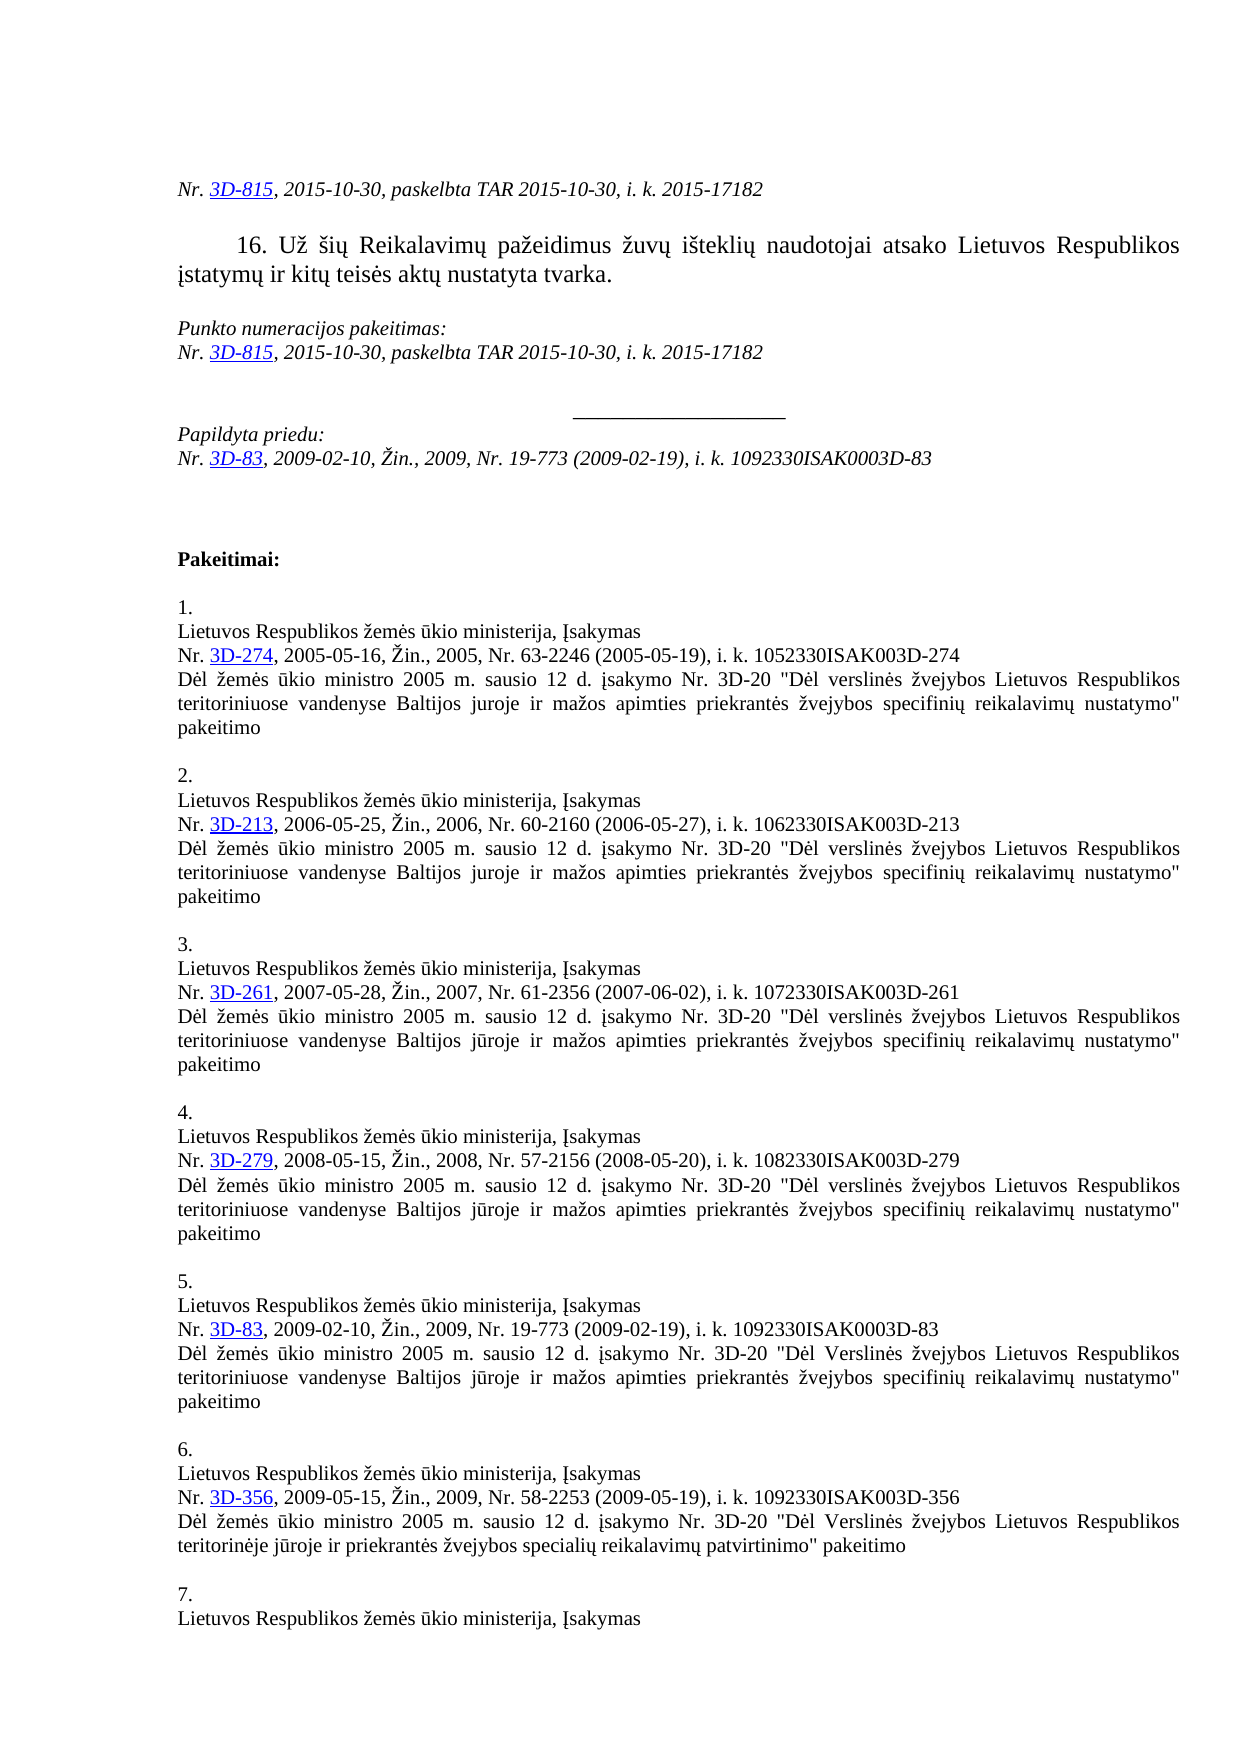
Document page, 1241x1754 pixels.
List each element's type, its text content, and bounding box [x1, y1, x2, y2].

text Lietuvos Respublikos žemės ūkio ministerija, Įsakymas [177, 1124, 1181, 1148]
text Dėl žemės ūkio ministro 2005 m. sausio 12 d. įsakymo Nr. 3D-20 "Dėl verslinės žvejybos Lietuvos Respublikos teritoriniuose vandenyse Baltijos jūroje ir mažos apimties priekrantės žvejybos specifinių reikalavimų nustatymo" pakeitimo [177, 1172, 1181, 1245]
text 1. [177, 595, 1181, 619]
text Nr. 3D-815, 2015-10-30, paskelbta TAR 2015-10-30, i. k. 2015-17182 [177, 340, 1181, 364]
text Nr. 3D-815, 2015-10-30, paskelbta TAR 2015-10-30, i. k. 2015-17182 [177, 177, 1181, 201]
text Nr. 3D-279, 2008-05-15, Žin., 2008, Nr. 57-2156 (2008-05-20), i. k. 1082330ISAK003D-279 [177, 1148, 1181, 1172]
text Dėl žemės ūkio ministro 2005 m. sausio 12 d. įsakymo Nr. 3D-20 "Dėl Verslinės žvejybos Lietuvos Respublikos teritoriniuose vandenyse Baltijos jūroje ir mažos apimties priekrantės žvejybos specifinių reikalavimų nustatymo" pakeitimo [177, 1341, 1181, 1413]
text Lietuvos Respublikos žemės ūkio ministerija, Įsakymas [177, 1293, 1181, 1317]
text 2. [177, 763, 1181, 787]
text 3. [177, 932, 1181, 956]
text Nr. 3D-356, 2009-05-15, Žin., 2009, Nr. 58-2253 (2009-05-19), i. k. 1092330ISAK003D-356 [177, 1485, 1181, 1509]
text Papildyta priedu: [177, 422, 1181, 446]
text Lietuvos Respublikos žemės ūkio ministerija, Įsakymas [177, 956, 1181, 980]
text Lietuvos Respublikos žemės ūkio ministerija, Įsakymas [177, 619, 1181, 643]
text Nr. 3D-213, 2006-05-25, Žin., 2006, Nr. 60-2160 (2006-05-27), i. k. 1062330ISAK003D-213 [177, 812, 1181, 836]
text 4. [177, 1100, 1181, 1124]
text Dėl žemės ūkio ministro 2005 m. sausio 12 d. įsakymo Nr. 3D-20 "Dėl verslinės žvejybos Lietuvos Respublikos teritoriniuose vandenyse Baltijos jūroje ir mažos apimties priekrantės žvejybos specifinių reikalavimų nustatymo" pakeitimo [177, 1004, 1181, 1076]
text Lietuvos Respublikos žemės ūkio ministerija, Įsakymas [177, 1461, 1181, 1485]
text 6. [177, 1437, 1181, 1461]
text Dėl žemės ūkio ministro 2005 m. sausio 12 d. įsakymo Nr. 3D-20 "Dėl verslinės žvejybos Lietuvos Respublikos teritoriniuose vandenyse Baltijos juroje ir mažos apimties priekrantės žvejybos specifinių reikalavimų nustatymo" pakeitimo [177, 836, 1181, 908]
text Nr. 3D-261, 2007-05-28, Žin., 2007, Nr. 61-2356 (2007-06-02), i. k. 1072330ISAK003D-261 [177, 980, 1181, 1004]
text Nr. 3D-83, 2009-02-10, Žin., 2009, Nr. 19-773 (2009-02-19), i. k. 1092330ISAK0003D-83 [177, 446, 1181, 470]
text Nr. 3D-83, 2009-02-10, Žin., 2009, Nr. 19-773 (2009-02-19), i. k. 1092330ISAK0003D-83 [177, 1317, 1181, 1341]
text 16. Už šių Reikalavimų pažeidimus žuvų išteklių naudotojai atsako Lietuvos Respublikos įstatymų ir kitų teisės aktų nustatyta tvarka. [177, 230, 1181, 287]
text Nr. 3D-274, 2005-05-16, Žin., 2005, Nr. 63-2246 (2005-05-19), i. k. 1052330ISAK003D-274 [177, 643, 1181, 667]
text _________________ [177, 393, 1181, 422]
text Dėl žemės ūkio ministro 2005 m. sausio 12 d. įsakymo Nr. 3D-20 "Dėl Verslinės žvejybos Lietuvos Respublikos teritorinėje jūroje ir priekrantės žvejybos specialių reikalavimų patvirtinimo" pakeitimo [177, 1509, 1181, 1557]
text Pakeitimai: [177, 547, 1181, 571]
text 7. [177, 1582, 1181, 1606]
text Lietuvos Respublikos žemės ūkio ministerija, Įsakymas [177, 787, 1181, 812]
text Punkto numeracijos pakeitimas: [177, 316, 1181, 340]
text 5. [177, 1269, 1181, 1293]
text Dėl žemės ūkio ministro 2005 m. sausio 12 d. įsakymo Nr. 3D-20 "Dėl verslinės žvejybos Lietuvos Respublikos teritoriniuose vandenyse Baltijos juroje ir mažos apimties priekrantės žvejybos specifinių reikalavimų nustatymo" pakeitimo [177, 667, 1181, 739]
text Lietuvos Respublikos žemės ūkio ministerija, Įsakymas [177, 1606, 1181, 1630]
